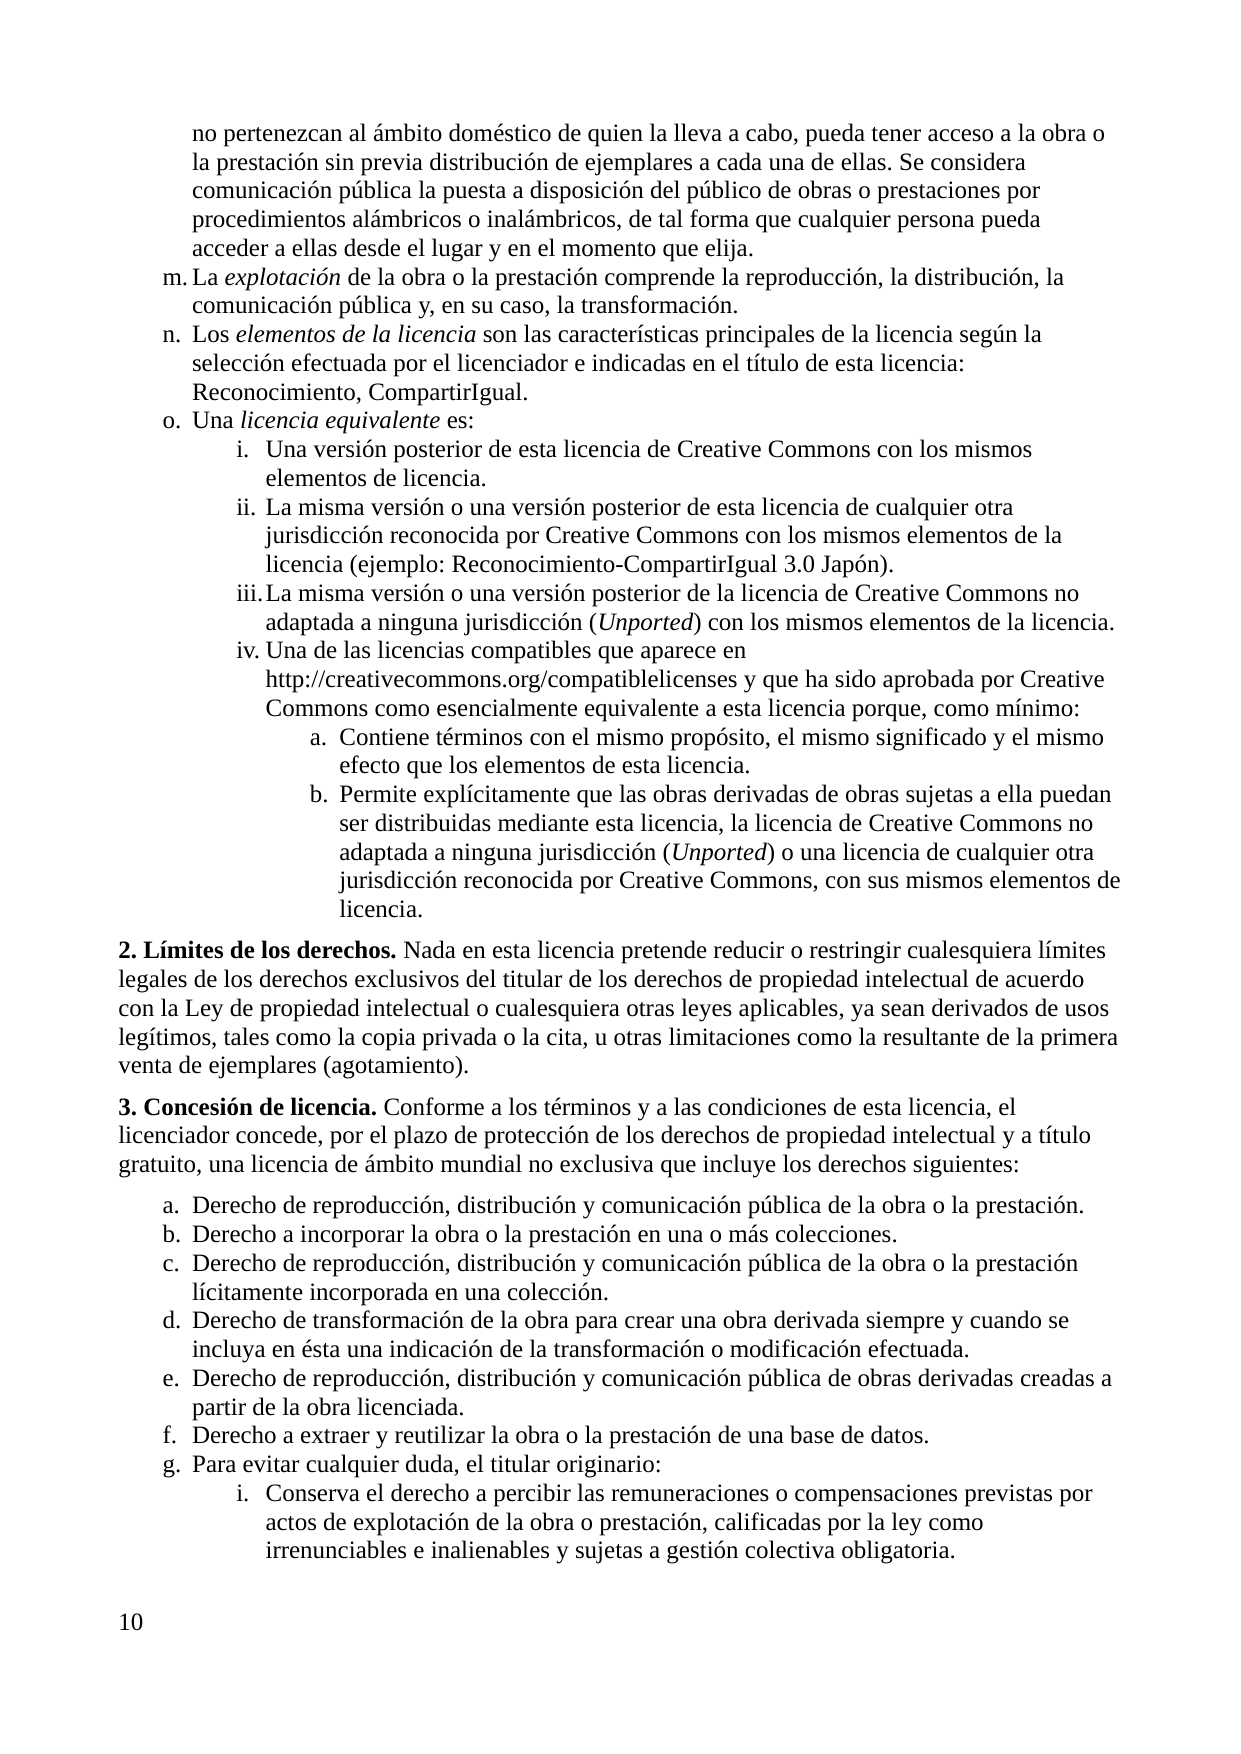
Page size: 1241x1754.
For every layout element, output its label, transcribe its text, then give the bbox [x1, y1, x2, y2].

list Una licencia equivalente es: [162, 406, 1122, 434]
list Para evitar cualquier duda, el titular originario: [162, 1449, 1122, 1478]
list Derecho de reproducción, distribución y comunicación pública de la obra o la prestación. [162, 1191, 1122, 1219]
list Una de las licencias compatibles que aparece en http://creativecommons.org/compatiblelicenses y que ha sido aprobada por Creative Commons como esencialmente equivalente a esta licencia porque, como mínimo: [236, 636, 1122, 722]
list Derecho a extraer y reutilizar la obra o la prestación de una base de datos. [162, 1421, 1122, 1449]
list Derecho de reproducción, distribución y comunicación pública de la obra o la prestación lícitamente incorporada en una colección. [162, 1248, 1122, 1306]
list Contiene términos con el mismo propósito, el mismo significado y el mismo efecto que los elementos de esta licencia. [309, 722, 1122, 779]
list La misma versión o una versión posterior de la licencia de Creative Commons no adaptada a ninguna jurisdicción (Unported) con los mismos elementos de la licencia. [236, 578, 1122, 636]
list Derecho a incorporar la obra o la prestación en una o más colecciones. [162, 1219, 1122, 1248]
list Derecho de transformación de la obra para crear una obra derivada siempre y cuando se incluya en ésta una indicación de la transformación o modificación efectuada. [162, 1306, 1122, 1363]
list La misma versión o una versión posterior de esta licencia de cualquier otra jurisdicción reconocida por Creative Commons con los mismos elementos de la licencia (ejemplo: Reconocimiento-CompartirIgual 3.0 Japón). [236, 492, 1122, 578]
list Derecho de reproducción, distribución y comunicación pública de obras derivadas creadas a partir de la obra licenciada. [162, 1363, 1122, 1421]
text 2. Límites de los derechos. Nada en esta licencia pretende reducir o restringir cualesquiera límites legales de los derechos exclusivos del titular de los derechos de propiedad intelectual de acuerdo con la Ley de propiedad intelectual o cualesquiera otras leyes aplicables, ya sean derivados de usos legítimos, tales como la copia privada o la cita, u otras limitaciones como la resultante de la primera venta de ejemplares (agotamiento). [118, 936, 1122, 1079]
text 3. Concesión de licencia. Conforme a los términos y a las condiciones de esta licencia, el licenciador concede, por el plazo de protección de los derechos de propiedad intelectual y a título gratuito, una licencia de ámbito mundial no exclusiva que incluye los derechos siguientes: [118, 1092, 1122, 1178]
list Conserva el derecho a percibir las remuneraciones o compensaciones previstas por actos de explotación de la obra o prestación, calificadas por la ley como irrenunciables e inalienables y sujetas a gestión colectiva obligatoria. [236, 1478, 1122, 1564]
list Una versión posterior de esta licencia de Creative Commons con los mismos elementos de licencia. [236, 434, 1122, 492]
list Permite explícitamente que las obras derivadas de obras sujetas a ella puedan ser distribuidas mediante esta licencia, la licencia de Creative Commons no adaptada a ninguna jurisdicción (Unported) o una licencia de cualquier otra jurisdicción reconocida por Creative Commons, con sus mismos elementos de licencia. [309, 779, 1122, 923]
list Los elementos de la licencia son las características principales de la licencia según la selección efectuada por el licenciador e indicadas en el título de esta licencia: Reconocimiento, CompartirIgual. [162, 319, 1122, 406]
list La explotación de la obra o la prestación comprende la reproducción, la distribución, la comunicación pública y, en su caso, la transformación. [162, 262, 1122, 319]
list no pertenezcan al ámbito doméstico de quien la lleva a cabo, pueda tener acceso a la obra o la prestación sin previa distribución de ejemplares a cada una de ellas. Se considera comunicación pública la puesta a disposición del público de obras o prestaciones por procedimientos alámbricos o inalámbricos, de tal forma que cualquier persona pueda acceder a ellas desde el lugar y en el momento que elija. [162, 118, 1122, 262]
